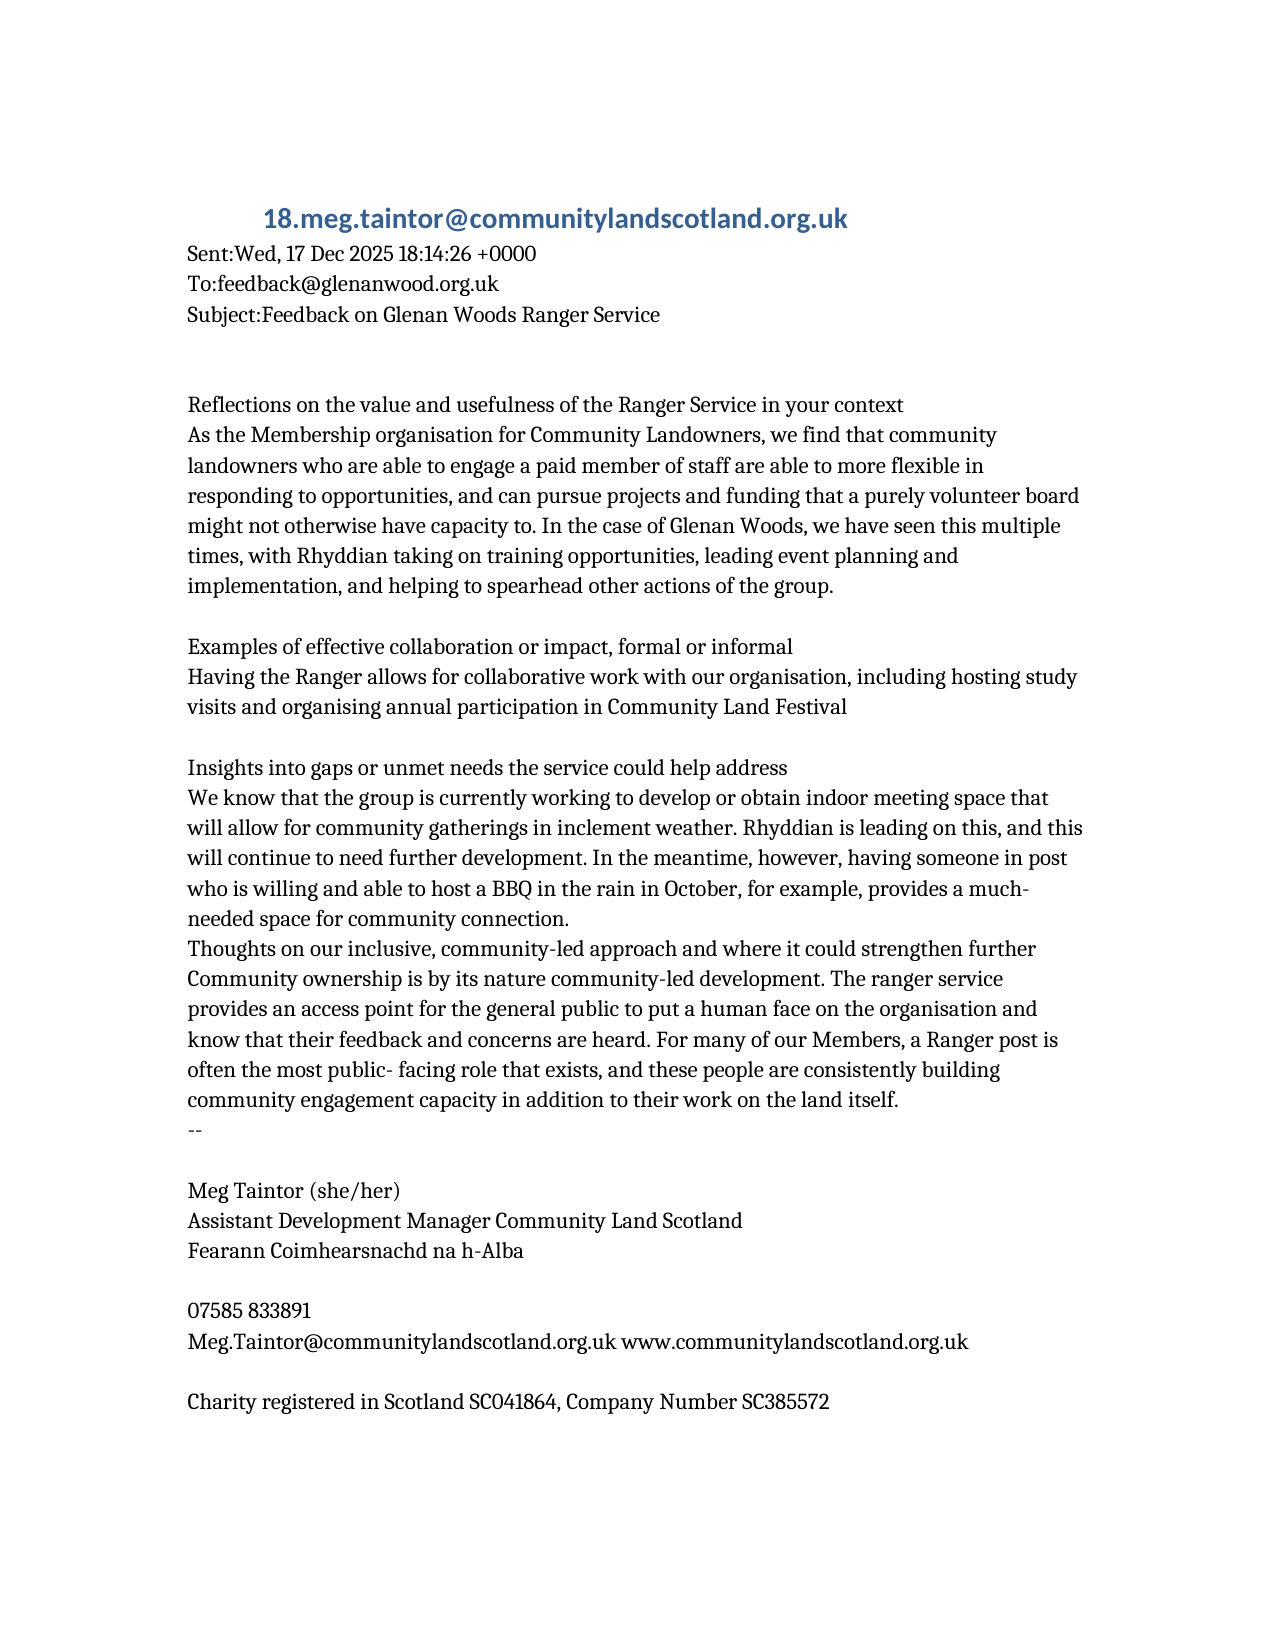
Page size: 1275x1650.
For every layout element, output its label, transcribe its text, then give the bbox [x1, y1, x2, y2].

text Sent:Wed, 17 Dec 2025 18:14:26 +0000 To:feedback@glenanwood.org.uk Subject:Feedback on Glenan Woods Ranger Service Reflections on the value and usefulness of the Ranger Service in your context As the Membership organisation for Community Landowners, we find that community landowners who are able to engage a paid member of staff are able to more flexible in responding to opportunities, and can pursue projects and funding that a purely volunteer board might not otherwise have capacity to. In the case of Glenan Woods, we have seen this multiple times, with Rhyddian taking on training opportunities, leading event planning and implementation, and helping to spearhead other actions of the group. Examples of effective collaboration or impact, formal or informal Having the Ranger allows for collaborative work with our organisation, including hosting study visits and organising annual participation in Community Land Festival Insights into gaps or unmet needs the service could help address We know that the group is currently working to develop or obtain indoor meeting space that will allow for community gatherings in inclement weather. Rhyddian is leading on this, and this will continue to need further development. In the meantime, however, having someone in post who is willing and able to host a BBQ in the rain in October, for example, provides a much-needed space for community connection. Thoughts on our inclusive, community-led approach and where it could strengthen further Community ownership is by its nature community-led development. The ranger service provides an access point for the general public to put a human face on the organisation and know that their feedback and concerns are heard. For many of our Members, a Ranger post is often the most public- facing role that exists, and these people are consistently building community engagement capacity in addition to their work on the land itself. -- Meg Taintor (she/her) Assistant Development Manager Community Land Scotland Fearann Coimhearsnachd na h-Alba 07585 833891 Meg.Taintor@communitylandscotland.org.uk www.communitylandscotland.org.uk Charity registered in Scotland SC041864, Company Number SC385572 [187, 241, 1087, 1415]
subtitle meg.taintor@communitylandscotland.org.uk [262, 200, 1087, 236]
